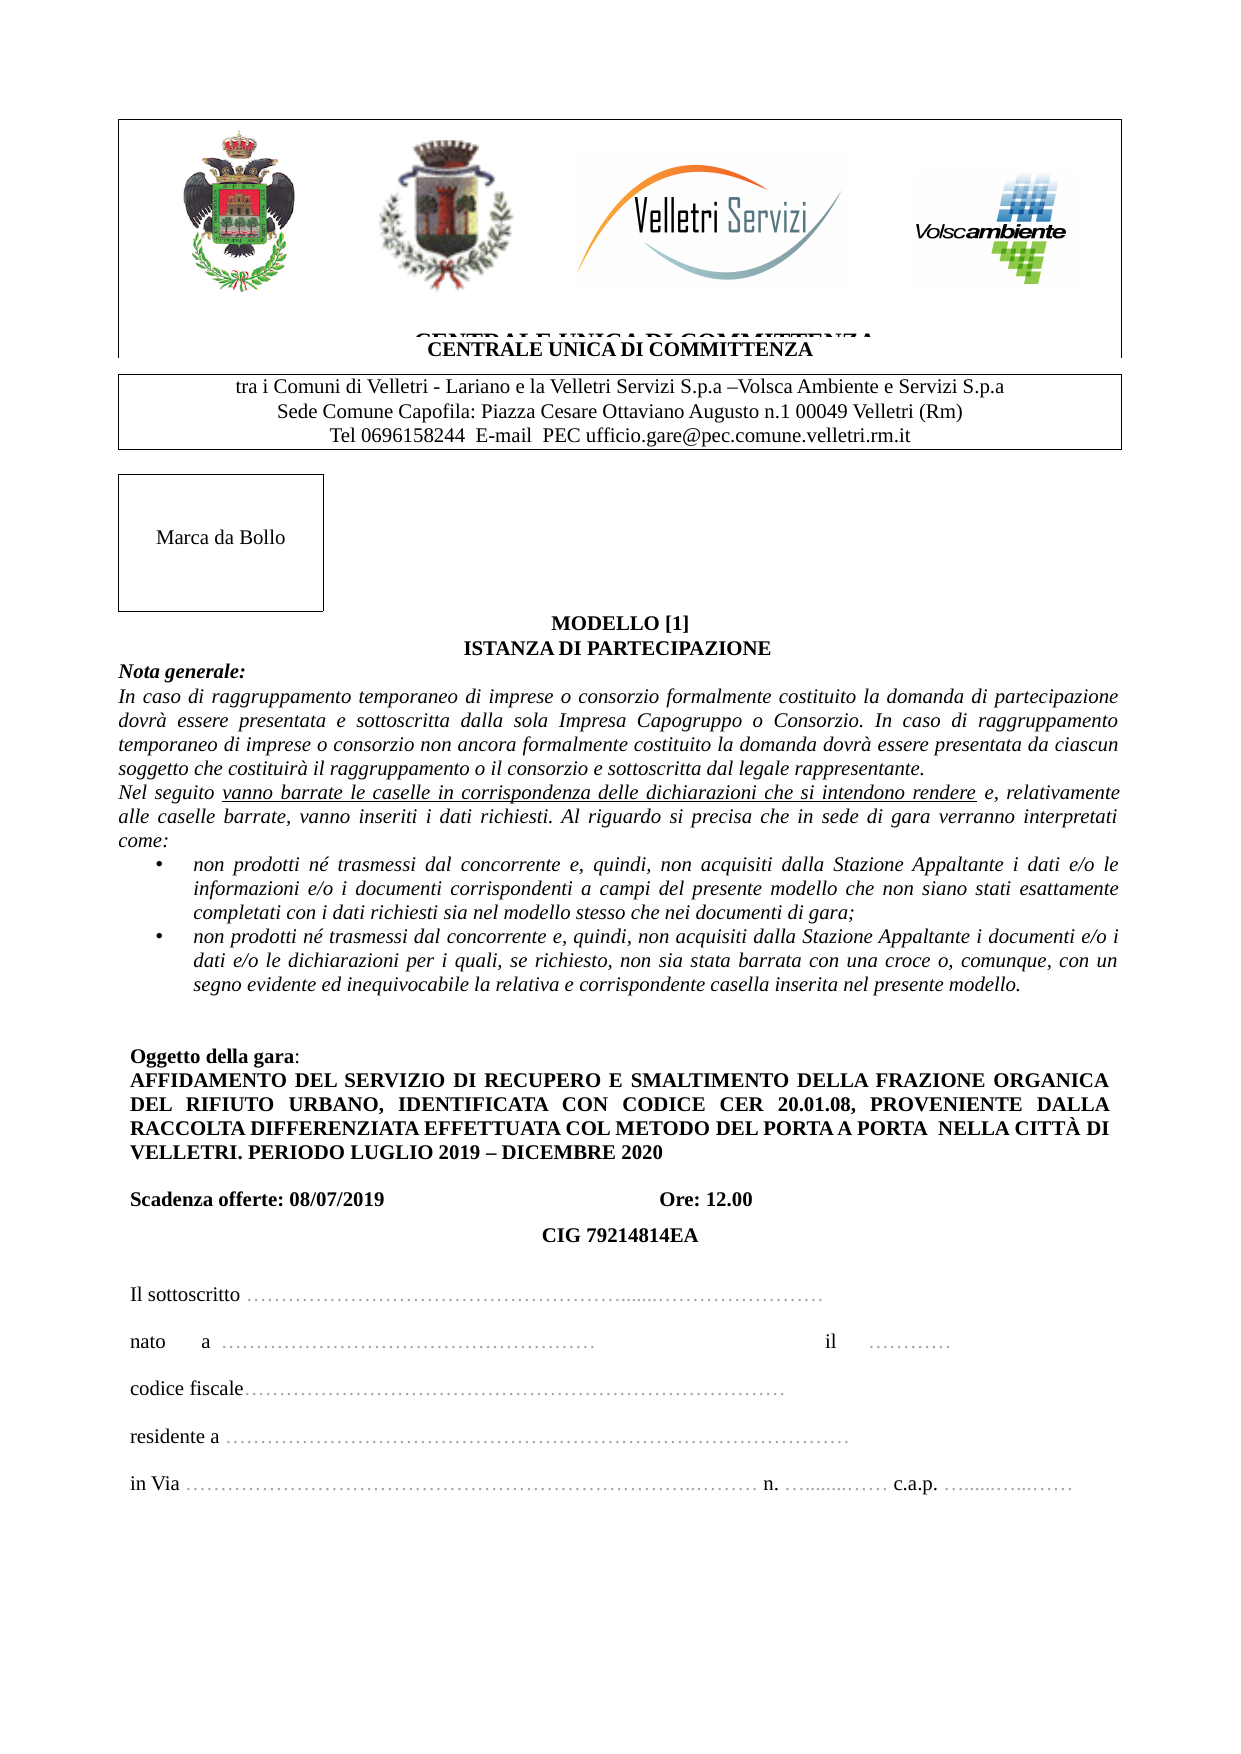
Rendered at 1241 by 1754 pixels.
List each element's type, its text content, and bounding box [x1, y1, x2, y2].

list non prodotti né trasmessi dal concorrente e, quindi, non acquisiti dalla Stazione Appaltante i documenti e/o i dati e/o le dichiarazioni per i quali, se richiesto, non sia stata barrata con una croce o, comunque, con un segno evidente ed inequivocabile la relativa e corrispondente casella inserita nel presente modello. [156, 924, 1122, 996]
table_header Marca da Bollo [119, 475, 323, 611]
text MODELLO [1] [118, 611, 1122, 635]
table_header Oggetto della gara: [119, 1020, 1122, 1068]
table_cell nato [119, 1306, 184, 1353]
table_cell CIG 79214814EA [119, 1211, 1122, 1258]
table_cell ………… [857, 1306, 1122, 1353]
text Nota generale: [118, 659, 1122, 683]
table_cell AFFIDAMENTO DEL SERVIZIO DI RECUPERO E SMALTIMENTO DELLA FRAZIONE ORGANICA DEL RIFIUTO URBANO, IDENTIFICATA CON CODICE CER 20.01.08, PROVENIENTE DALLA RACCOLTA DIFFERENZIATA EFFETTUATA COL METODO DEL PORTA A PORTA NELLA CITTÀ DI VELLETRI. PERIODO LUGLIO 2019 – DICEMBRE 2020 [119, 1068, 1122, 1164]
table_cell Scadenza offerte: 08/07/2019 [119, 1164, 648, 1211]
text CENTRALE UNICA DI COMMITTENZA [118, 337, 1122, 361]
picture [572, 154, 847, 292]
text Nel seguito vanno barrate le caselle in corrispondenza delle dichiarazioni che si intendono rendere e, relativamente alle caselle barrate, vanno inseriti i dati richiesti. Al riguardo si precisa che in sede di gara verranno interpretati come: [118, 780, 1122, 852]
text Tel 0696158244 E-mail PEC ufficio.gare@pec.comune.velletri.rm.it [119, 422, 1121, 449]
table_cell codice fiscale…………………………………………………………………… [119, 1353, 1122, 1400]
table_cell il [814, 1306, 857, 1353]
table_cell a ……………………………………………… [185, 1306, 813, 1353]
table_cell Ore: 12.00 [648, 1164, 1122, 1211]
picture [181, 128, 296, 292]
text In caso di raggruppamento temporaneo di imprese o consorzio formalmente costituito la domanda di partecipazione dovrà essere presentata e sottoscritta dalla sola Impresa Capogruppo o Consorzio. In caso di raggruppamento temporaneo di imprese o consorzio non ancora formalmente costituito la domanda dovrà essere presentata da ciascun soggetto che costituirà il raggruppamento o il consorzio e sottoscritta dal legale rappresentante. [118, 683, 1122, 780]
table_cell Il sottoscritto ……………………………………………….......…………………… [119, 1259, 1122, 1306]
text Sede Comune Capofila: Piazza Cesare Ottaviano Augusto n.1 00049 Velletri (Rm) [119, 397, 1121, 422]
picture [378, 140, 527, 292]
table_cell residente a ……………………………………………………………………………… [119, 1400, 1122, 1448]
text ISTANZA DI PARTECIPAZIONE [118, 635, 1122, 659]
list non prodotti né trasmessi dal concorrente e, quindi, non acquisiti dalla Stazione Appaltante i dati e/o le informazioni e/o i documenti corrispondenti a campi del presente modello che non siano stati esattamente completati con i dati richiesti sia nel modello stesso che nei documenti di gara; [156, 852, 1122, 924]
text tra i Comuni di Velletri - Lariano e la Velletri Servizi S.p.a –Volsca Ambiente e Servizi S.p.a [119, 375, 1121, 397]
table_cell in Via ………………………………………………………………..……… n. …........…… c.a.p. …......…...…… [119, 1448, 1122, 1495]
